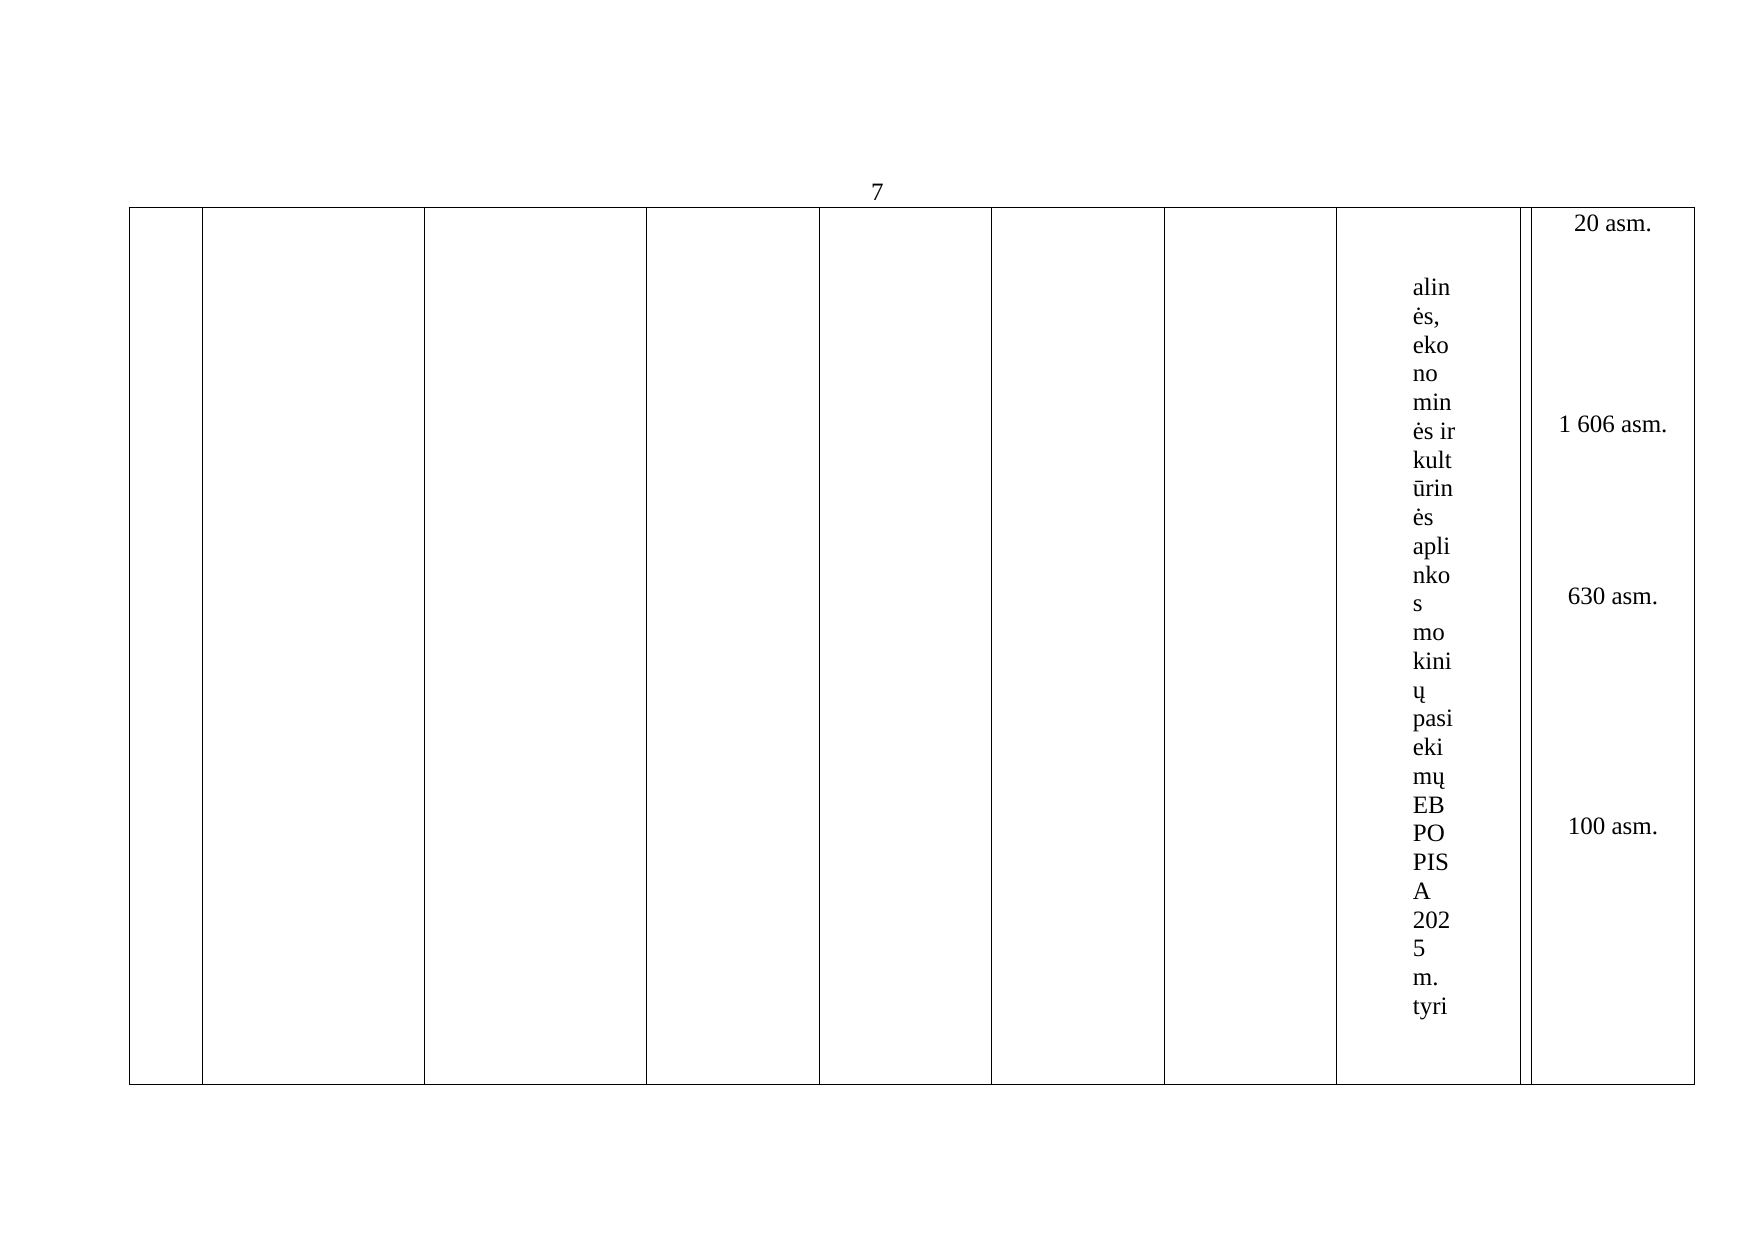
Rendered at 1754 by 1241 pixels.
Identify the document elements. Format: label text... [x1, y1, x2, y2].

table_header [203, 208, 424, 1084]
table_header [118, 207, 129, 1085]
table_header [820, 208, 991, 1084]
table_header 20 asm. 1 606 asm. 630 asm. 100 asm. [1532, 208, 1694, 1084]
table_header [992, 208, 1164, 1084]
table_header [647, 208, 819, 1084]
table_header [130, 208, 202, 1084]
table_header [1165, 208, 1336, 1084]
table_header alinės, ekonominės ir kultūrinės aplinkos mokinių pasiekimų EBPO PISA 2025 m. tyri [1337, 208, 1520, 1084]
table_header [425, 208, 646, 1084]
